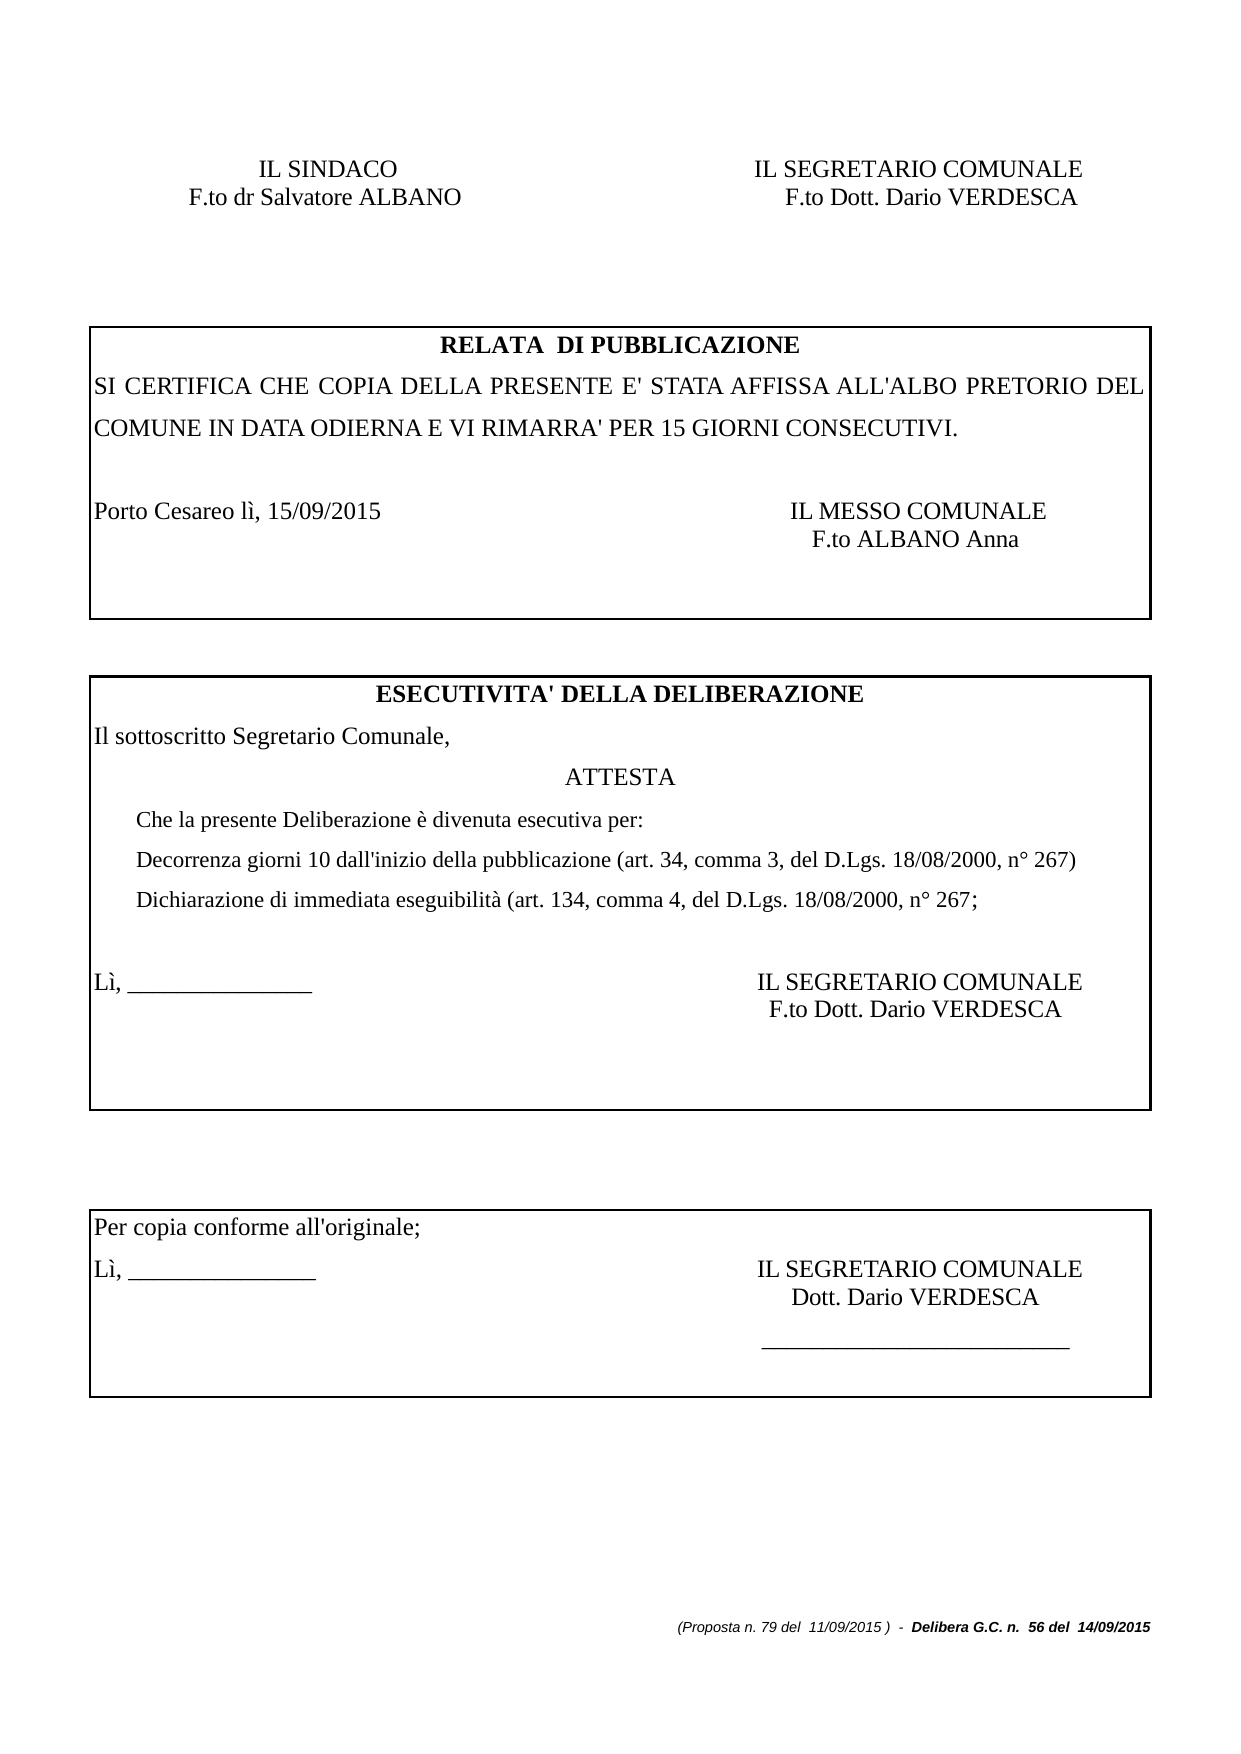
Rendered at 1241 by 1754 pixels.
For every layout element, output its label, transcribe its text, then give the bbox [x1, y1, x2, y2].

text SI CERTIFICA CHE COPIA DELLA PRESENTE E' STATA AFFISSA ALL'ALBO PRETORIO DEL COMUNE IN DATA ODIERNA E VI RIMARRA' PER 15 GIORNI CONSECUTIVI. [91, 367, 1149, 442]
text F.to Dott. Dario VERDESCA [91, 991, 1149, 1023]
text Porto Cesareo lì, 15/09/2015 IL MESSO COMUNALE [91, 492, 1149, 520]
text Per copia conforme all'originale; [91, 1211, 1149, 1241]
subtitle RELATA DI PUBBLICAZIONE [91, 328, 1149, 359]
text  Dichiarazione di immediata eseguibilità (art. 134, comma 4, del D.Lgs. 18/08/2000, n° 267; [91, 880, 1149, 912]
subtitle ESECUTIVITA' DELLA DELIBERAZIONE [91, 678, 1149, 708]
text  Che la presente Deliberazione è divenuta esecutiva per: [91, 800, 1149, 833]
table_header Il Segretario Comunale F.to Dott. Dario VERDESCA [738, 155, 1093, 257]
text Dott. Dario VERDESCA [91, 1278, 1149, 1310]
table_header IL SINDACO F.to dr Salvatore ALBANO [148, 155, 502, 257]
text ATTESTA [91, 758, 1149, 791]
text Il sottoscritto Segretario Comunale, [91, 717, 1149, 750]
text  Decorrenza giorni 10 dall'inizio della pubblicazione (art. 34, comma 3, del D.Lgs. 18/08/2000, n° 267) [91, 842, 1149, 872]
text _________________________ [91, 1319, 1149, 1352]
table_header [502, 155, 738, 257]
text Lì, _______________ Il Segretario Comunale [91, 1250, 1149, 1278]
text F.to ALBANO Anna [91, 520, 1149, 553]
text Lì, _______________ Il Segretario Comunale [91, 963, 1149, 991]
